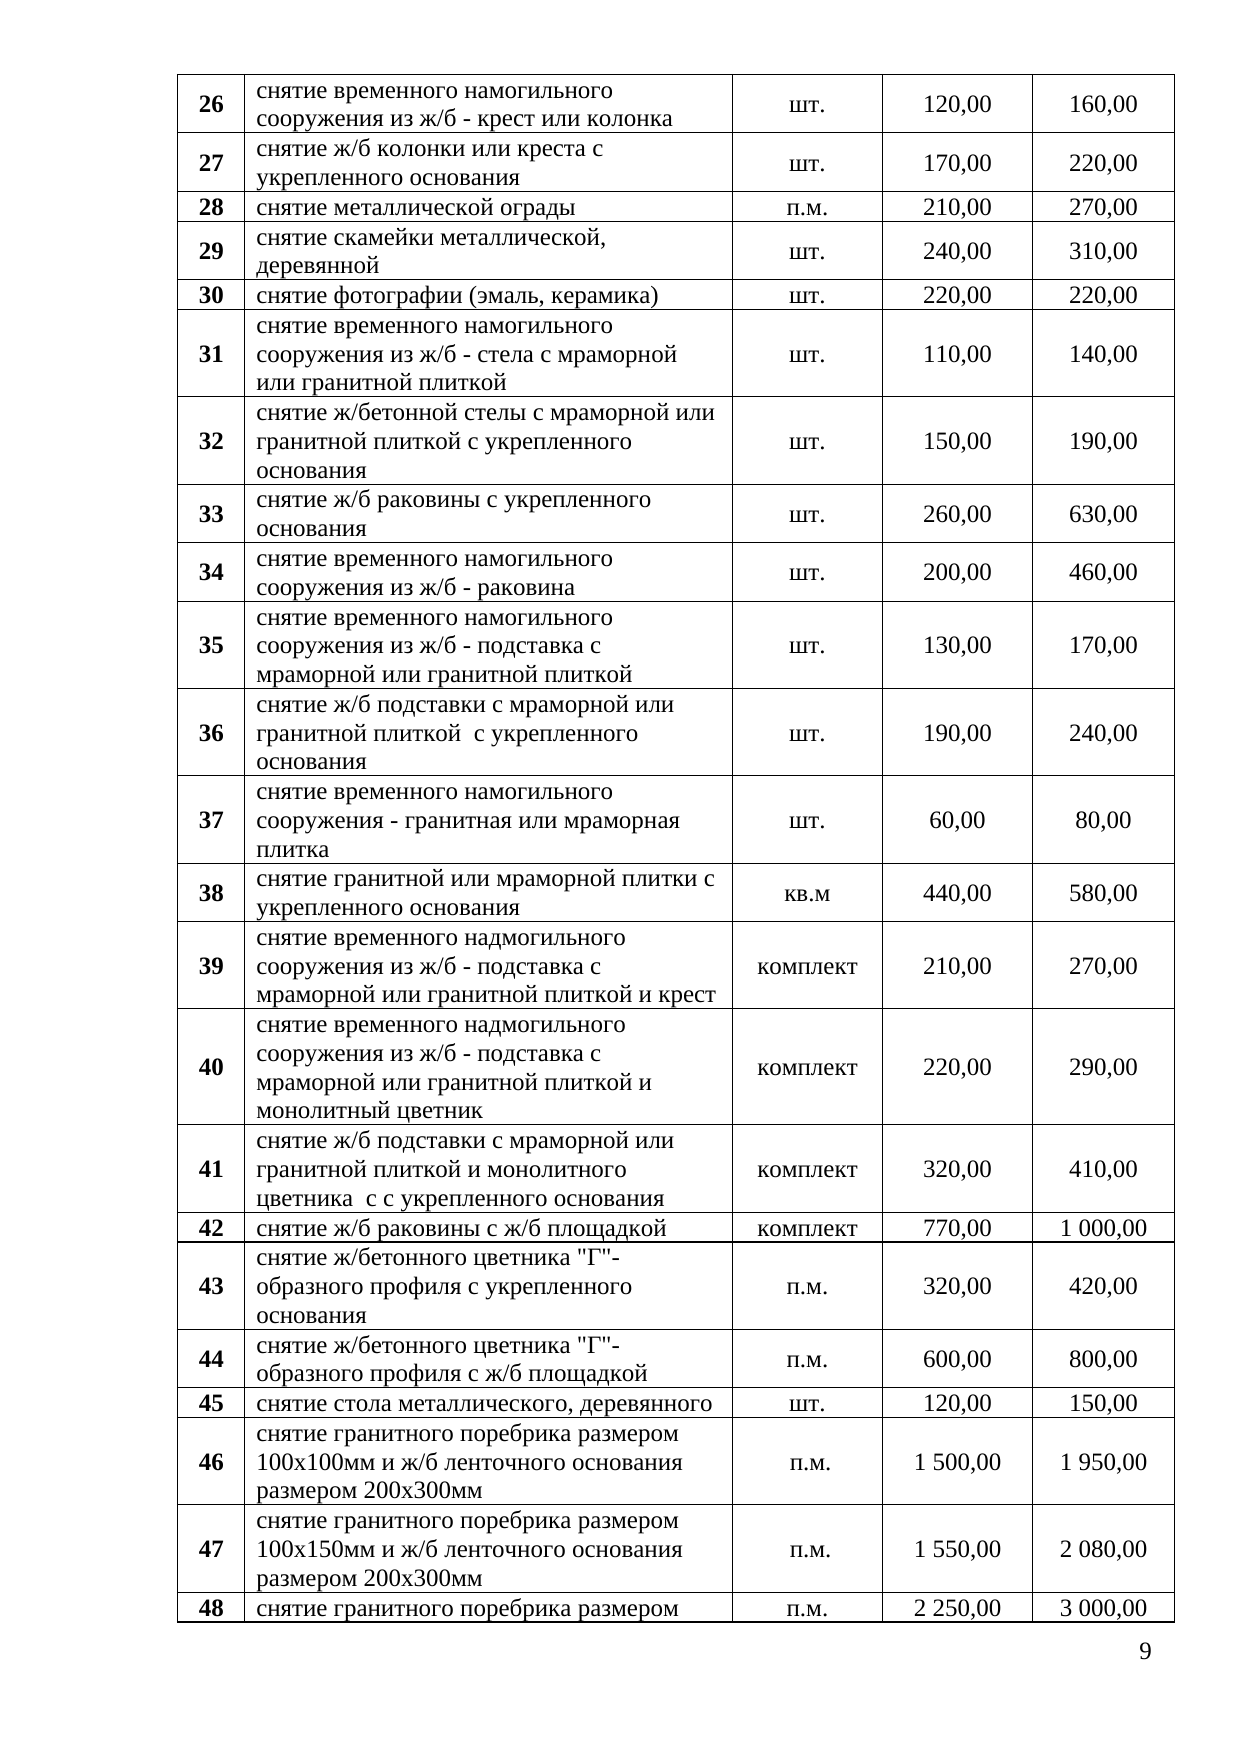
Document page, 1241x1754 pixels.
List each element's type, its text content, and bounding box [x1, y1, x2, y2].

table_cell 770,00 [883, 1213, 1032, 1241]
table_cell 33 [178, 485, 244, 542]
table_cell 420,00 [1033, 1243, 1174, 1329]
table_cell шт. [733, 776, 882, 862]
table_cell снятие гранитной или мраморной плитки с укрепленного основания [245, 864, 732, 921]
table_cell шт. [733, 543, 882, 601]
table_cell шт. [733, 133, 882, 191]
table_cell 46 [178, 1418, 244, 1504]
table_cell снятие ж/б подставки с мраморной или гранитной плиткой и монолитного цветника с с укрепленного основания [245, 1125, 732, 1212]
table_cell 270,00 [1033, 922, 1174, 1008]
table_cell 270,00 [1033, 192, 1174, 221]
table_cell комплект [733, 1125, 882, 1212]
table_cell снятие гранитного поребрика размером 100х150мм и ж/б ленточного основания размером 200х300мм [245, 1505, 732, 1592]
table_cell 140,00 [1033, 310, 1174, 396]
table_cell шт. [733, 310, 882, 396]
table_cell 48 [178, 1593, 244, 1621]
table_cell 29 [178, 222, 244, 279]
table_cell 44 [178, 1330, 244, 1387]
table_cell 320,00 [883, 1125, 1032, 1212]
table_cell 580,00 [1033, 864, 1174, 921]
table_cell 200,00 [883, 543, 1032, 601]
table_cell снятие ж/бетонного цветника "Г"- образного профиля с ж/б площадкой [245, 1330, 732, 1387]
table_cell 40 [178, 1009, 244, 1124]
table_cell комплект [733, 1009, 882, 1124]
table_cell снятие гранитного поребрика размером [245, 1593, 732, 1621]
table_cell снятие ж/б колонки или креста с укрепленного основания [245, 133, 732, 191]
table_cell 320,00 [883, 1243, 1032, 1329]
table_cell 26 [178, 75, 244, 132]
table_cell 210,00 [883, 922, 1032, 1008]
table_cell 460,00 [1033, 543, 1174, 601]
table_cell п.м. [733, 192, 882, 221]
table_cell снятие гранитного поребрика размером 100х100мм и ж/б ленточного основания размером 200х300мм [245, 1418, 732, 1504]
table_cell снятие фотографии (эмаль, керамика) [245, 280, 732, 309]
table_cell 410,00 [1033, 1125, 1174, 1212]
table_cell шт. [733, 602, 882, 688]
table_cell 37 [178, 776, 244, 862]
table_cell 110,00 [883, 310, 1032, 396]
table_cell снятие ж/бетонной стелы с мраморной или гранитной плиткой с укрепленного основания [245, 397, 732, 483]
table_cell шт. [733, 1388, 882, 1417]
table_cell 41 [178, 1125, 244, 1212]
table_cell 45 [178, 1388, 244, 1417]
table_cell снятие временного надмогильного сооружения из ж/б - подставка с мраморной или гранитной плиткой и крест [245, 922, 732, 1008]
table_cell п.м. [733, 1593, 882, 1621]
table_cell 220,00 [883, 1009, 1032, 1124]
table_cell 160,00 [1033, 75, 1174, 132]
table_cell снятие стола металлического, деревянного [245, 1388, 732, 1417]
table_cell снятие временного надмогильного сооружения из ж/б - подставка с мраморной или гранитной плиткой и монолитный цветник [245, 1009, 732, 1124]
table_cell 440,00 [883, 864, 1032, 921]
table_cell 220,00 [1033, 280, 1174, 309]
table_cell снятие скамейки металлической, деревянной [245, 222, 732, 279]
table_cell 60,00 [883, 776, 1032, 862]
table_cell 2 250,00 [883, 1593, 1032, 1621]
table_cell 35 [178, 602, 244, 688]
table_cell снятие ж/бетонного цветника "Г"- образного профиля с укрепленного основания [245, 1243, 732, 1329]
table_cell 240,00 [883, 222, 1032, 279]
table_cell 290,00 [1033, 1009, 1174, 1124]
table_cell 43 [178, 1243, 244, 1329]
table_cell кв.м [733, 864, 882, 921]
table_cell 1 000,00 [1033, 1213, 1174, 1241]
table_cell п.м. [733, 1505, 882, 1592]
table_cell п.м. [733, 1243, 882, 1329]
table_cell 220,00 [883, 280, 1032, 309]
table_cell 36 [178, 689, 244, 775]
table_cell комплект [733, 1213, 882, 1241]
table_cell 600,00 [883, 1330, 1032, 1387]
table_cell снятие ж/б раковины с ж/б площадкой [245, 1213, 732, 1241]
table_cell шт. [733, 222, 882, 279]
table_cell 210,00 [883, 192, 1032, 221]
table_cell снятие временного намогильного сооружения из ж/б - стела с мраморной или гранитной плиткой [245, 310, 732, 396]
table_cell шт. [733, 280, 882, 309]
table_cell шт. [733, 75, 882, 132]
table_cell 800,00 [1033, 1330, 1174, 1387]
table_cell 32 [178, 397, 244, 483]
table_cell 39 [178, 922, 244, 1008]
table_cell 170,00 [1033, 602, 1174, 688]
table_cell 31 [178, 310, 244, 396]
table_cell комплект [733, 922, 882, 1008]
table_cell снятие ж/б подставки с мраморной или гранитной плиткой с укрепленного основания [245, 689, 732, 775]
table_cell 27 [178, 133, 244, 191]
table_cell 120,00 [883, 1388, 1032, 1417]
table_cell 260,00 [883, 485, 1032, 542]
table_cell 220,00 [1033, 133, 1174, 191]
table_cell 130,00 [883, 602, 1032, 688]
table_cell 3 000,00 [1033, 1593, 1174, 1621]
table_cell шт. [733, 485, 882, 542]
table_cell 240,00 [1033, 689, 1174, 775]
table_cell снятие временного намогильного сооружения из ж/б - раковина [245, 543, 732, 601]
table_cell шт. [733, 397, 882, 483]
table_cell снятие ж/б раковины с укрепленного основания [245, 485, 732, 542]
table_cell 2 080,00 [1033, 1505, 1174, 1592]
table_cell 190,00 [883, 689, 1032, 775]
table_cell 150,00 [883, 397, 1032, 483]
table_cell снятие временного намогильного сооружения из ж/б - крест или колонка [245, 75, 732, 132]
table_cell 1 550,00 [883, 1505, 1032, 1592]
table_cell п.м. [733, 1418, 882, 1504]
table_cell 150,00 [1033, 1388, 1174, 1417]
table_cell 30 [178, 280, 244, 309]
table_cell 34 [178, 543, 244, 601]
table_cell 28 [178, 192, 244, 221]
table_cell снятие металлической ограды [245, 192, 732, 221]
table_cell 120,00 [883, 75, 1032, 132]
table_cell 190,00 [1033, 397, 1174, 483]
table_cell 47 [178, 1505, 244, 1592]
table_cell п.м. [733, 1330, 882, 1387]
table_cell 630,00 [1033, 485, 1174, 542]
table_cell снятие временного намогильного сооружения из ж/б - подставка с мраморной или гранитной плиткой [245, 602, 732, 688]
table_cell снятие временного намогильного сооружения - гранитная или мраморная плитка [245, 776, 732, 862]
table_cell 1 950,00 [1033, 1418, 1174, 1504]
table_cell 80,00 [1033, 776, 1174, 862]
table_cell 38 [178, 864, 244, 921]
table_cell шт. [733, 689, 882, 775]
table_cell 170,00 [883, 133, 1032, 191]
table_cell 310,00 [1033, 222, 1174, 279]
table_cell 1 500,00 [883, 1418, 1032, 1504]
table_cell 42 [178, 1213, 244, 1241]
